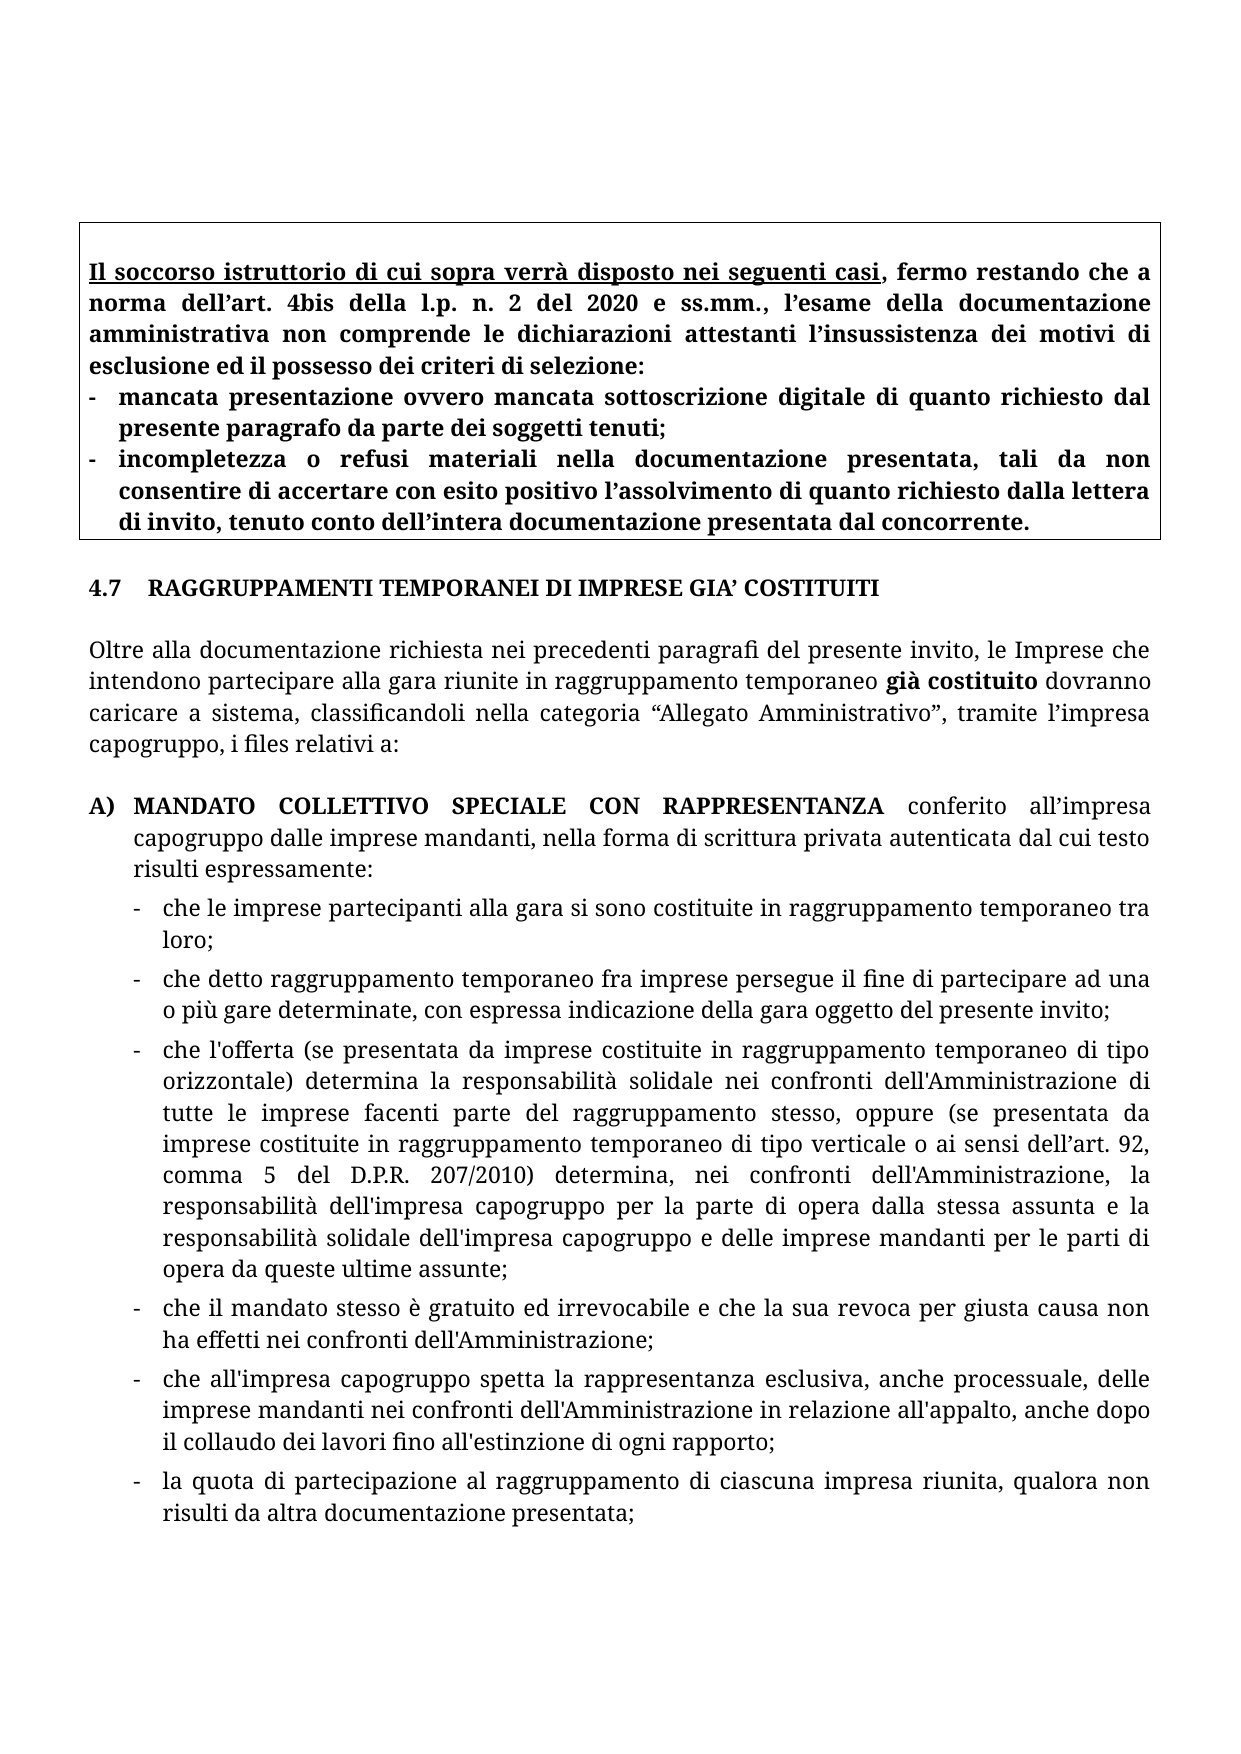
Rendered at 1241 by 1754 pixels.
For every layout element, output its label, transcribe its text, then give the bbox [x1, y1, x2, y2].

text 4.7 RAGGRUPPAMENTI TEMPORANEI DI IMPRESE GIA’ COSTITUITI [89, 572, 1152, 603]
text - che detto raggruppamento temporaneo fra imprese persegue il fine di partecipare ad una o più gare determinate, con espressa indicazione della gara oggetto del presente invito; [133, 963, 1152, 1026]
text - mancata presentazione ovvero mancata sottoscrizione digitale di quanto richiesto dal presente paragrafo da parte dei soggetti tenuti; [89, 381, 1152, 440]
text - che l'offerta (se presentata da imprese costituite in raggruppamento temporaneo di tipo orizzontale) determina la responsabilità solidale nei confronti dell'Amministrazione di tutte le imprese facenti parte del raggruppamento stesso, oppure (se presentata da imprese costituite in raggruppamento temporaneo di tipo verticale o ai sensi dell’art. 92, comma 5 del D.P.R. 207/2010) determina, nei confronti dell'Amministrazione, la responsabilità dell'impresa capogruppo per la parte di opera dalla stessa assunta e la responsabilità solidale dell'impresa capogruppo e delle imprese mandanti per le parti di opera da queste ultime assunte; [133, 1034, 1152, 1284]
text - incompletezza o refusi materiali nella documentazione presentata, tali da non consentire di accertare con esito positivo l’assolvimento di quanto richiesto dalla lettera di invito, tenuto conto dell’intera documentazione presentata dal concorrente. [80, 440, 1160, 539]
text - che il mandato stesso è gratuito ed irrevocabile e che la sua revoca per giusta causa non ha effetti nei confronti dell'Amministrazione; [133, 1292, 1152, 1355]
text - che all'impresa capogruppo spetta la rappresentanza esclusiva, anche processuale, delle imprese mandanti nei confronti dell'Amministrazione in relazione all'appalto, anche dopo il collaudo dei lavori fino all'estinzione di ogni rapporto; [133, 1363, 1152, 1457]
text - che le imprese partecipanti alla gara si sono costituite in raggruppamento temporaneo tra loro; [133, 892, 1152, 955]
text A) MANDATO COLLETTIVO SPECIALE CON RAPPRESENTANZA conferito all’impresa capogruppo dalle imprese mandanti, nella forma di scrittura privata autenticata dal cui testo risulti espressamente: [89, 790, 1152, 884]
text Oltre alla documentazione richiesta nei precedenti paragrafi del presente invito, le Imprese che intendono partecipare alla gara riunite in raggruppamento temporaneo già costituito dovranno caricare a sistema, classificandoli nella categoria “Allegato Amministrativo”, tramite l’impresa capogruppo, i files relativi a: [89, 634, 1152, 759]
text Il soccorso istruttorio di cui sopra verrà disposto nei seguenti casi, fermo restando che a norma dell’art. 4bis della l.p. n. 2 del 2020 e ss.mm., l’esame della documentazione amministrativa non comprende le dichiarazioni attestanti l’insussistenza dei motivi di esclusione ed il possesso dei criteri di selezione: [89, 256, 1152, 381]
text - la quota di partecipazione al raggruppamento di ciascuna impresa riunita, qualora non risulti da altra documentazione presentata; [133, 1465, 1152, 1528]
